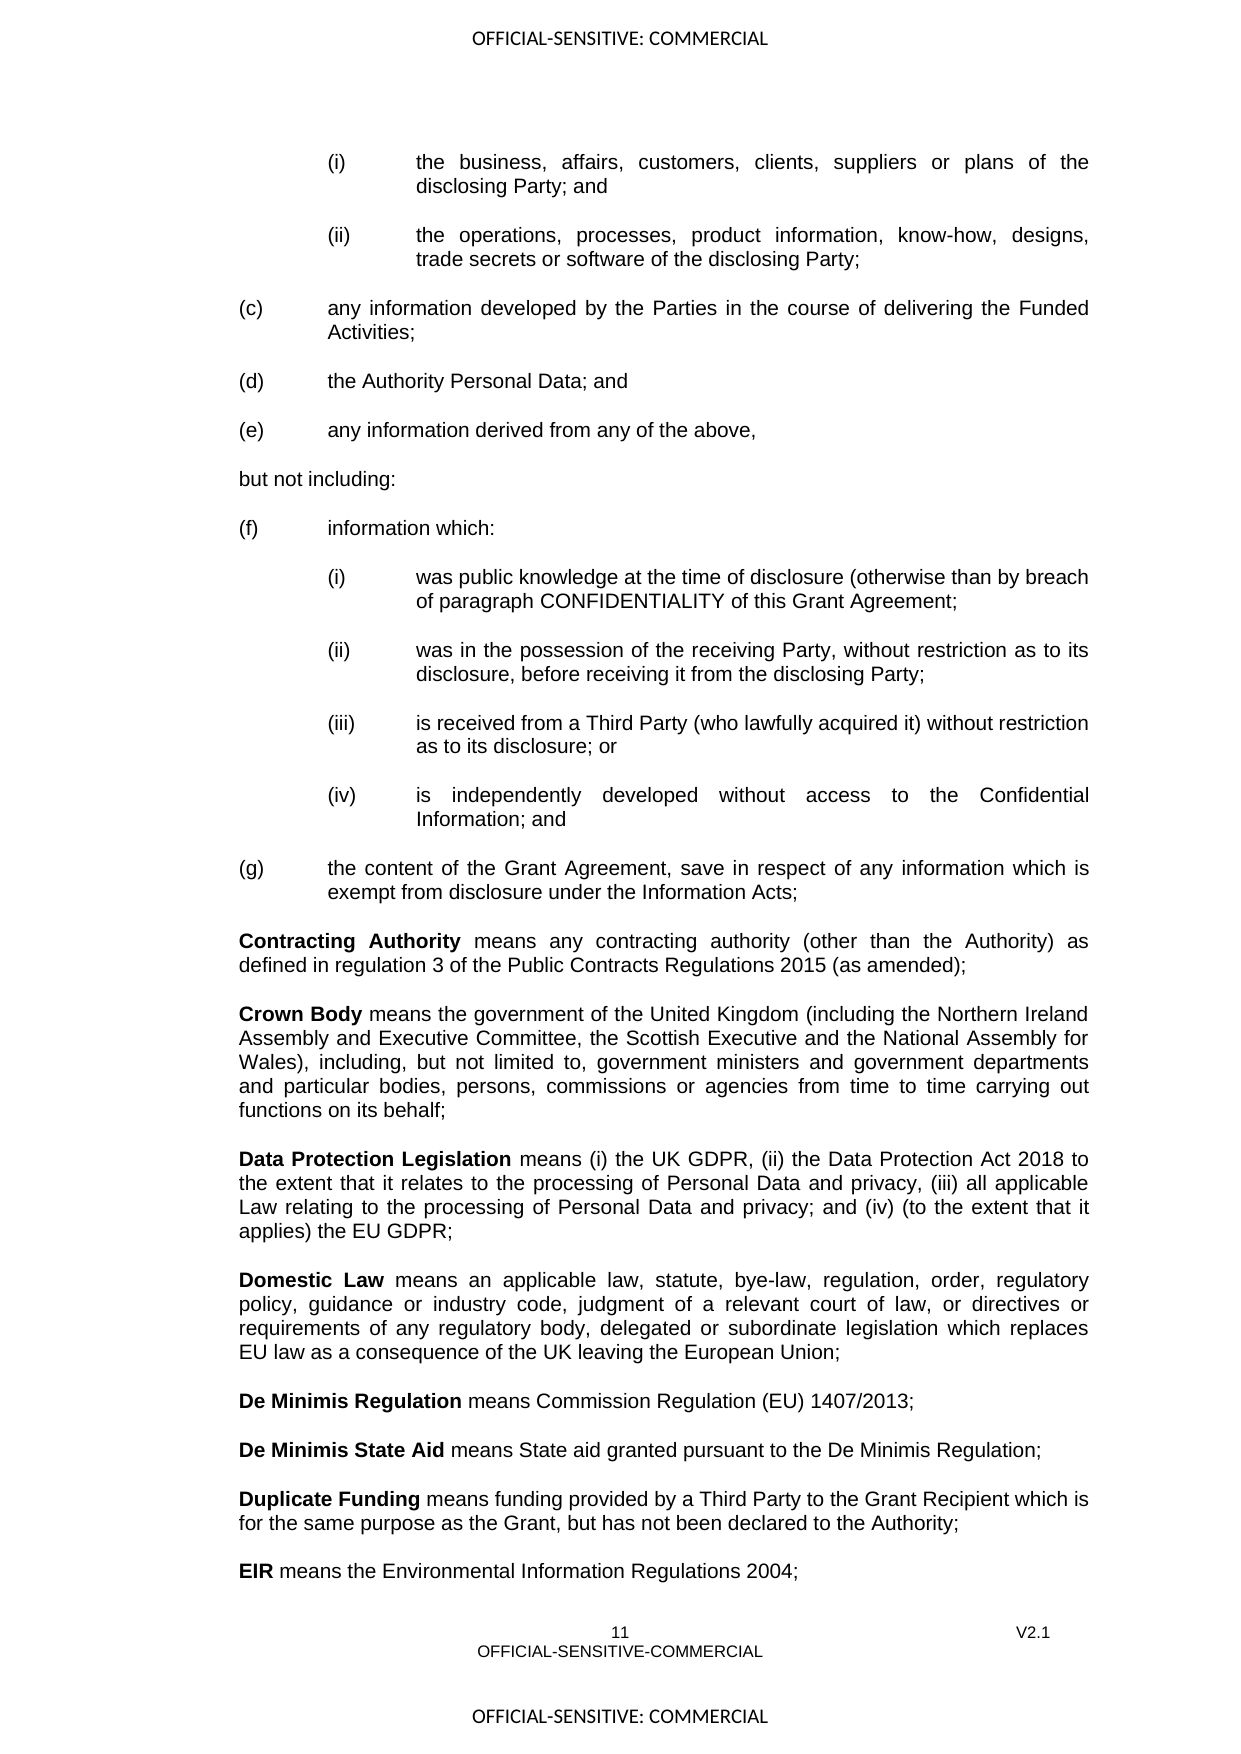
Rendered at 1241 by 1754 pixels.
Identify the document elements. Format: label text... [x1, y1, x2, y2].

text Domestic Law means an applicable law, statute, bye-law, regulation, order, regulatory policy, guidance or industry code, judgment of a relevant court of law, or directives or requirements of any regulatory body, delegated or subordinate legislation which replaces EU law as a consequence of the UK leaving the European Union; [239, 1268, 1090, 1363]
list was in the possession of the receiving Party, without restriction as to its disclosure, before receiving it from the disclosing Party; [327, 637, 1090, 685]
list was public knowledge at the time of disclosure (otherwise than by breach of paragraph 12 of this Grant Agreement; [327, 564, 1090, 612]
list information which: [239, 516, 1090, 539]
text Data Protection Legislation means (i) the UK GDPR, (ii) the Data Protection Act 2018 to the extent that it relates to the processing of Personal Data and privacy, (iii) all applicable Law relating to the processing of Personal Data and privacy; and (iv) (to the extent that it applies) the EU GDPR; [239, 1147, 1090, 1243]
text EIR means the Environmental Information Regulations 2004; [239, 1559, 1090, 1583]
list is received from a Third Party (who lawfully acquired it) without restriction as to its disclosure; or [327, 710, 1090, 758]
list the business, affairs, customers, clients, suppliers or plans of the disclosing Party; and [327, 150, 1090, 198]
list any information derived from any of the above, [239, 418, 1090, 442]
text De Minimis Regulation means Commission Regulation (EU) 1407/2013; [239, 1388, 1090, 1412]
list any information developed by the Parties in the course of delivering the Funded Activities; [239, 296, 1090, 344]
text Contracting Authority means any contracting authority (other than the Authority) as defined in regulation 3 of the Public Contracts Regulations 2015 (as amended); [239, 929, 1090, 977]
text De Minimis State Aid means State aid granted pursuant to the De Minimis Regulation; [239, 1437, 1090, 1461]
list the content of the Grant Agreement, save in respect of any information which is exempt from disclosure under the Information Acts; [239, 856, 1090, 904]
text Duplicate Funding means funding provided by a Third Party to the Grant Recipient which is for the same purpose as the Grant, but has not been declared to the Authority; [239, 1486, 1090, 1534]
text but not including: [239, 467, 1090, 491]
list is independently developed without access to the Confidential Information; and [327, 783, 1090, 831]
list the Authority Personal Data; and [239, 369, 1090, 393]
list the operations, processes, product information, know-how, designs, trade secrets or software of the disclosing Party; [327, 223, 1090, 271]
text Crown Body means the government of the United Kingdom (including the Northern Ireland Assembly and Executive Committee, the Scottish Executive and the National Assembly for Wales), including, but not limited to, government ministers and government departments and particular bodies, persons, commissions or agencies from time to time carrying out functions on its behalf; [239, 1002, 1090, 1122]
